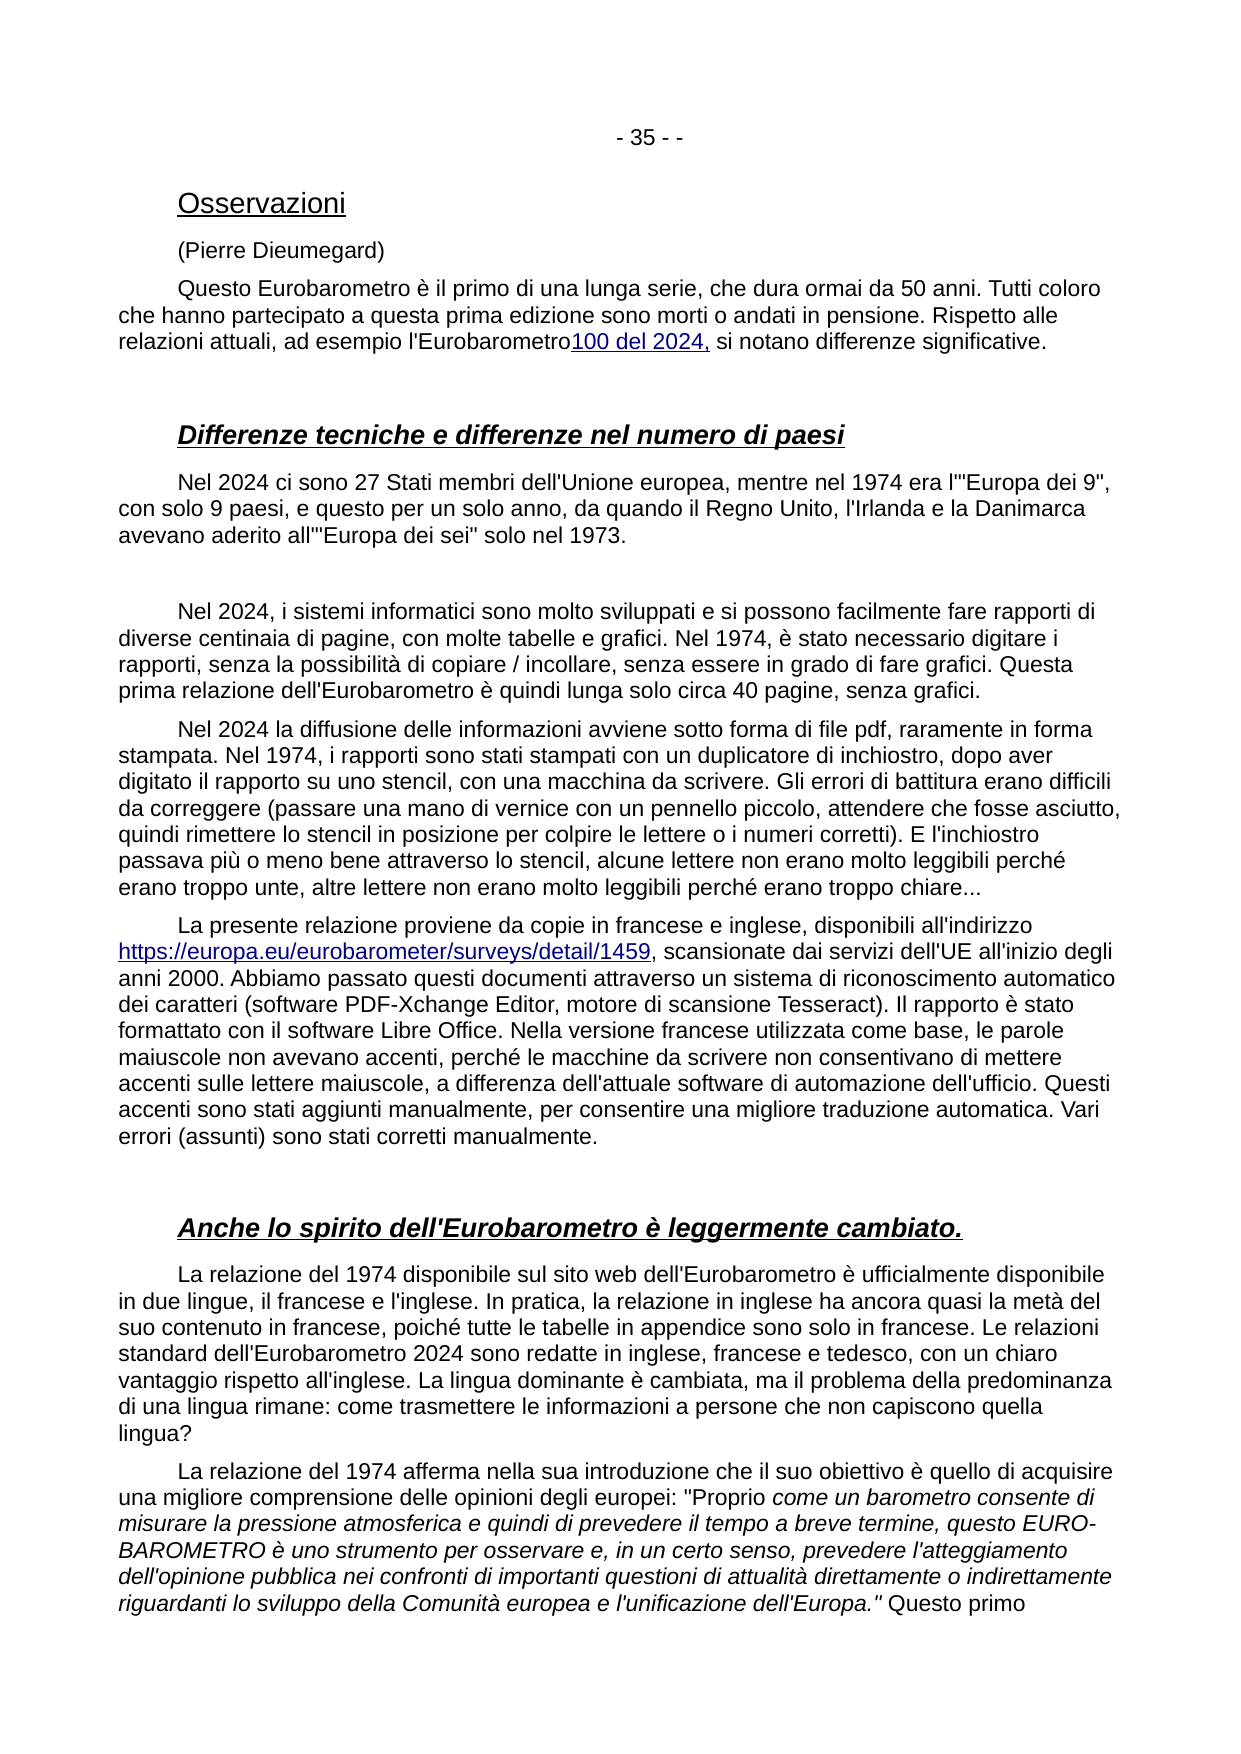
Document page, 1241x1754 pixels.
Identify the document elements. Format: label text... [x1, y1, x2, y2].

subtitle Anche lo spirito dell'Eurobarometro è leggermente cambiato. [118, 1212, 1122, 1243]
text Nel 2024, i sistemi informatici sono molto sviluppati e si possono facilmente fare rapporti di diverse centinaia di pagine, con molte tabelle e grafici. Nel 1974, è stato necessario digitare i rapporti, senza la possibilità di copiare / incollare, senza essere in grado di fare grafici. Questa prima relazione dell'Eurobarometro è quindi lunga solo circa 40 pagine, senza grafici. [118, 598, 1122, 704]
text Questo Eurobarometro è il primo di una lunga serie, che dura ormai da 50 anni. Tutti coloro che hanno partecipato a questa prima edizione sono morti o andati in pensione. Rispetto alle relazioni attuali, ad esempio l'Eurobarometro100 del 2024, si notano differenze significative. [118, 275, 1122, 354]
subtitle Osservazioni [118, 186, 1122, 219]
text Nel 2024 la diffusione delle informazioni avviene sotto forma di file pdf, raramente in forma stampata. Nel 1974, i rapporti sono stati stampati con un duplicatore di inchiostro, dopo aver digitato il rapporto su uno stencil, con una macchina da scrivere. Gli errori di battitura erano difficili da correggere (passare una mano di vernice con un pennello piccolo, attendere che fosse asciutto, quindi rimettere lo stencil in posizione per colpire le lettere o i numeri corretti). E l'inchiostro passava più o meno bene attraverso lo stencil, alcune lettere non erano molto leggibili perché erano troppo unte, altre lettere non erano molto leggibili perché erano troppo chiare... [118, 716, 1122, 900]
text (Pierre Dieumegard) [118, 237, 1122, 263]
subtitle Differenze tecniche e differenze nel numero di paesi [118, 419, 1122, 451]
text Nel 2024 ci sono 27 Stati membri dell'Unione europea, mentre nel 1974 era l'"Europa dei 9", con solo 9 paesi, e questo per un solo anno, da quando il Regno Unito, l'Irlanda e la Danimarca avevano aderito all'"Europa dei sei" solo nel 1973. [118, 469, 1122, 548]
text La relazione del 1974 disponibile sul sito web dell'Eurobarometro è ufficialmente disponibile in due lingue, il francese e l'inglese. In pratica, la relazione in inglese ha ancora quasi la metà del suo contenuto in francese, poiché tutte le tabelle in appendice sono solo in francese. Le relazioni standard dell'Eurobarometro 2024 sono redatte in inglese, francese e tedesco, con un chiaro vantaggio rispetto all'inglese. La lingua dominante è cambiata, ma il problema della predominanza di una lingua rimane: come trasmettere le informazioni a persone che non capiscono quella lingua? [118, 1261, 1122, 1446]
text La relazione del 1974 afferma nella sua introduzione che il suo obiettivo è quello di acquisire una migliore comprensione delle opinioni degli europei: "Proprio come un barometro consente di misurare la pressione atmosferica e quindi di prevedere il tempo a breve termine, questo EURO-BAROMETRO è uno strumento per osservare e, in un certo senso, prevedere l'atteggiamento dell'opinione pubblica nei confronti di importanti questioni di attualità direttamente o indirettamente riguardanti lo sviluppo della Comunità europea e l'unificazione dell'Europa." Questo primo [118, 1458, 1122, 1616]
text La presente relazione proviene da copie in francese e inglese, disponibili all'indirizzo https://europa.eu/eurobarometer/surveys/detail/1459, scansionate dai servizi dell'UE all'inizio degli anni 2000. Abbiamo passato questi documenti attraverso un sistema di riconoscimento automatico dei caratteri (software PDF-Xchange Editor, motore di scansione Tesseract). Il rapporto è stato formattato con il software Libre Office. Nella versione francese utilizzata come base, le parole maiuscole non avevano accenti, perché le macchine da scrivere non consentivano di mettere accenti sulle lettere maiuscole, a differenza dell'attuale software di automazione dell'ufficio. Questi accenti sono stati aggiunti manualmente, per consentire una migliore traduzione automatica. Vari errori (assunti) sono stati corretti manualmente. [118, 912, 1122, 1149]
